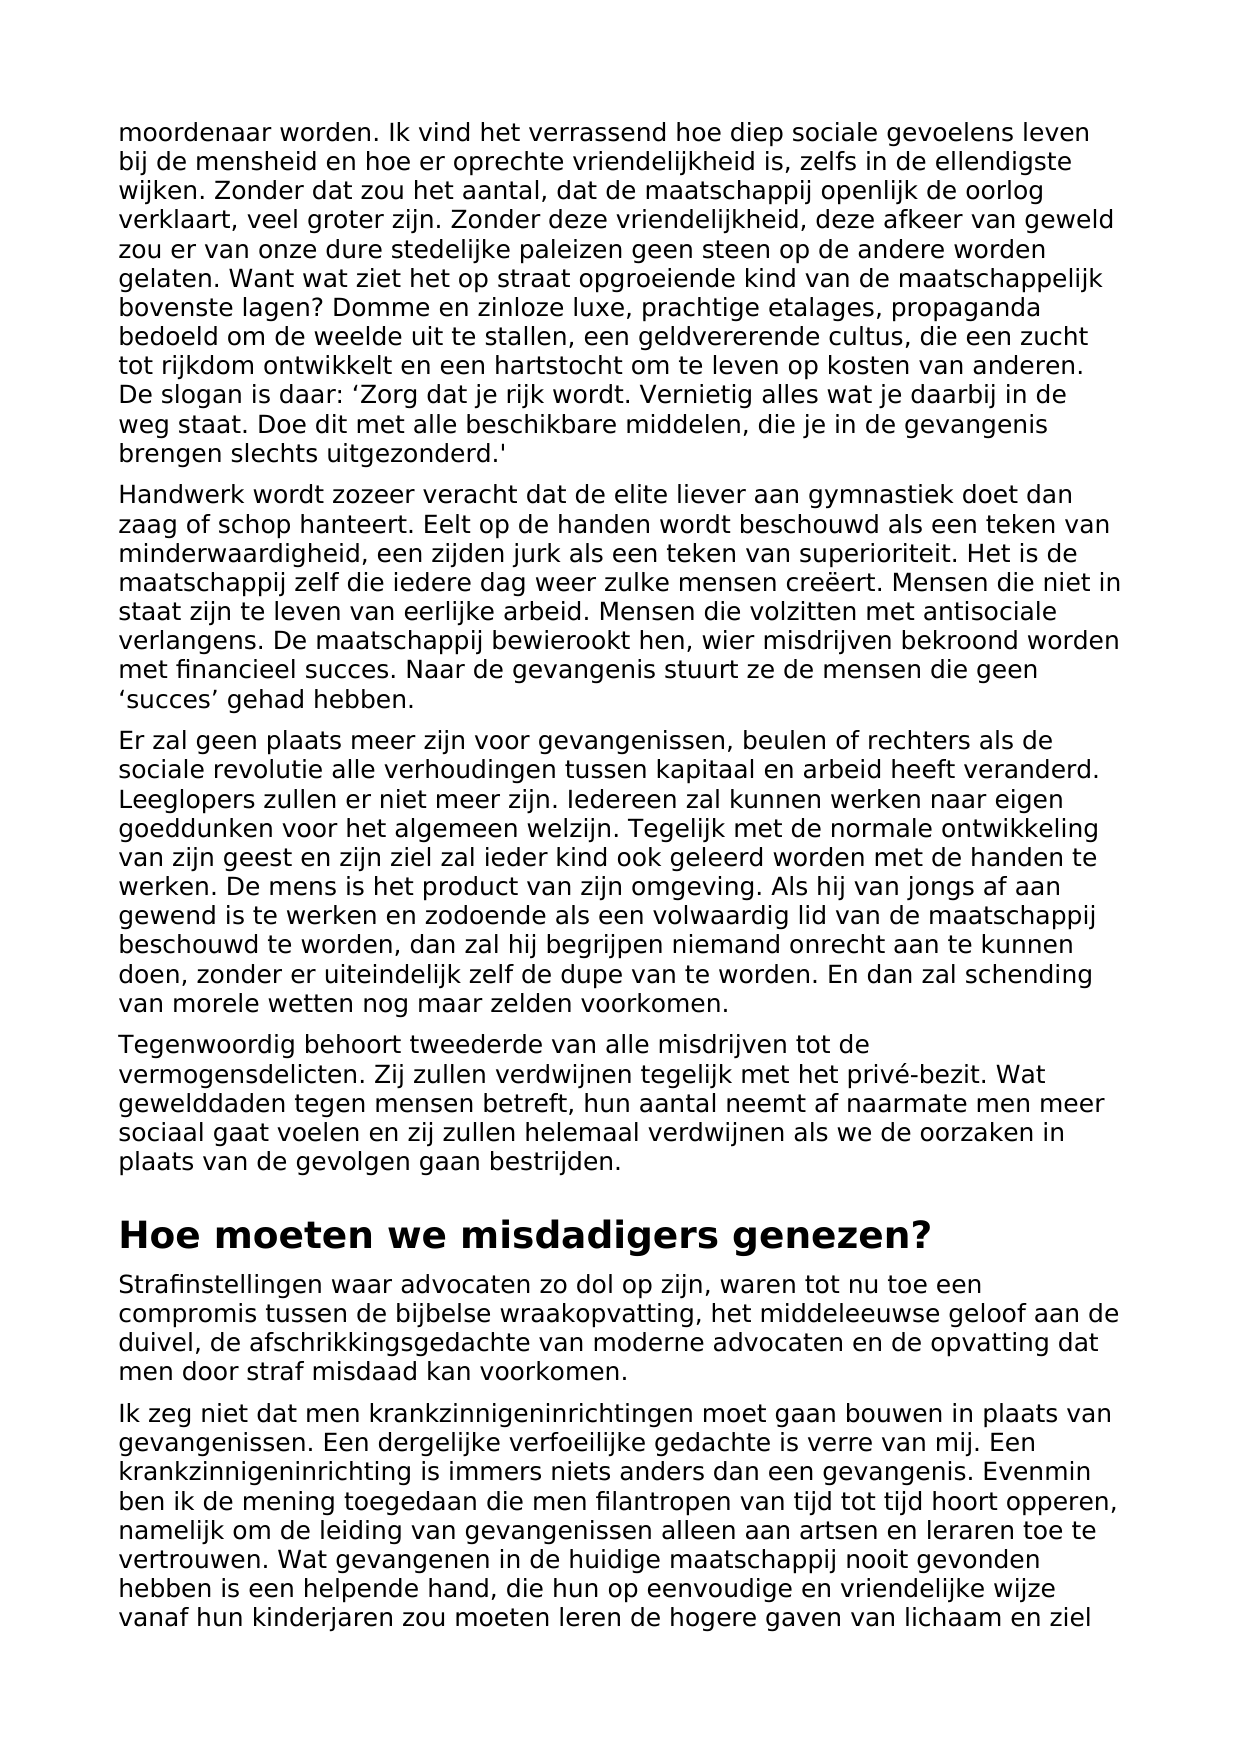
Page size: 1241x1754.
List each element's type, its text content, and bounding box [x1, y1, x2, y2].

text Tegenwoordig behoort tweederde van alle misdrijven tot de vermogensdelicten. Zij zullen verdwijnen tegelijk met het privé-bezit. Wat gewelddaden tegen mensen betreft, hun aantal neemt af naarmate men meer sociaal gaat voelen en zij zullen helemaal verdwijnen als we de oorzaken in plaats van de gevolgen gaan bestrijden. [118, 1031, 1122, 1176]
text moordenaar worden. Ik vind het verrassend hoe diep sociale gevoelens leven bij de mensheid en hoe er oprechte vriendelijkheid is, zelfs in de ellendigste wijken. Zonder dat zou het aantal, dat de maatschappij openlijk de oorlog verklaart, veel groter zijn. Zonder deze vriendelijkheid, deze afkeer van geweld zou er van onze dure stedelijke paleizen geen steen op de andere worden gelaten. Want wat ziet het op straat opgroeiende kind van de maatschappelijk bovenste lagen? Domme en zinloze luxe, prachtige etalages, propaganda bedoeld om de weelde uit te stallen, een geldvererende cultus, die een zucht tot rijkdom ontwikkelt en een hartstocht om te leven op kosten van anderen. De slogan is daar: ‘Zorg dat je rijk wordt. Vernietig alles wat je daarbij in de weg staat. Doe dit met alle beschikbare middelen, die je in de gevangenis brengen slechts uitgezonderd.' [118, 118, 1122, 468]
text Strafinstellingen waar advocaten zo dol op zijn, waren tot nu toe een compromis tussen de bijbelse wraakopvatting, het middeleeuwse geloof aan de duivel, de afschrikkingsgedachte van moderne advocaten en de opvatting dat men door straf misdaad kan voorkomen. [118, 1270, 1122, 1387]
subtitle Hoe moeten we misdadigers genezen? [118, 1214, 1122, 1258]
text Handwerk wordt zozeer veracht dat de elite liever aan gymnastiek doet dan zaag of schop hanteert. Eelt op de handen wordt beschouwd als een teken van minderwaardigheid, een zijden jurk als een teken van superioriteit. Het is de maatschappij zelf die iedere dag weer zulke mensen creëert. Mensen die niet in staat zijn te leven van eerlijke arbeid. Mensen die volzitten met antisociale verlangens. De maatschappij bewierookt hen, wier misdrijven bekroond worden met financieel succes. Naar de gevangenis stuurt ze de mensen die geen ‘succes’ gehad hebben. [118, 481, 1122, 714]
text Ik zeg niet dat men krankzinnigeninrichtingen moet gaan bouwen in plaats van gevangenissen. Een dergelijke verfoeilijke gedachte is verre van mij. Een krankzinnigeninrichting is immers niets anders dan een gevangenis. Evenmin ben ik de mening toegedaan die men filantropen van tijd tot tijd hoort opperen, namelijk om de leiding van gevangenissen alleen aan artsen en leraren toe te vertrouwen. Wat gevangenen in de huidige maatschappij nooit gevonden hebben is een helpende hand, die hun op eenvoudige en vriendelijke wijze vanaf hun kinderjaren zou moeten leren de hogere gaven van lichaam en ziel [118, 1399, 1122, 1633]
text Er zal geen plaats meer zijn voor gevangenissen, beulen of rechters als de sociale revolutie alle verhoudingen tussen kapitaal en arbeid heeft veranderd. Leeglopers zullen er niet meer zijn. Iedereen zal kunnen werken naar eigen goeddunken voor het algemeen welzijn. Tegelijk met de normale ontwikkeling van zijn geest en zijn ziel zal ieder kind ook geleerd worden met de handen te werken. De mens is het product van zijn omgeving. Als hij van jongs af aan gewend is te werken en zodoende als een volwaardig lid van de maatschappij beschouwd te worden, dan zal hij begrijpen niemand onrecht aan te kunnen doen, zonder er uiteindelijk zelf de dupe van te worden. En dan zal schending van morele wetten nog maar zelden voorkomen. [118, 726, 1122, 1018]
